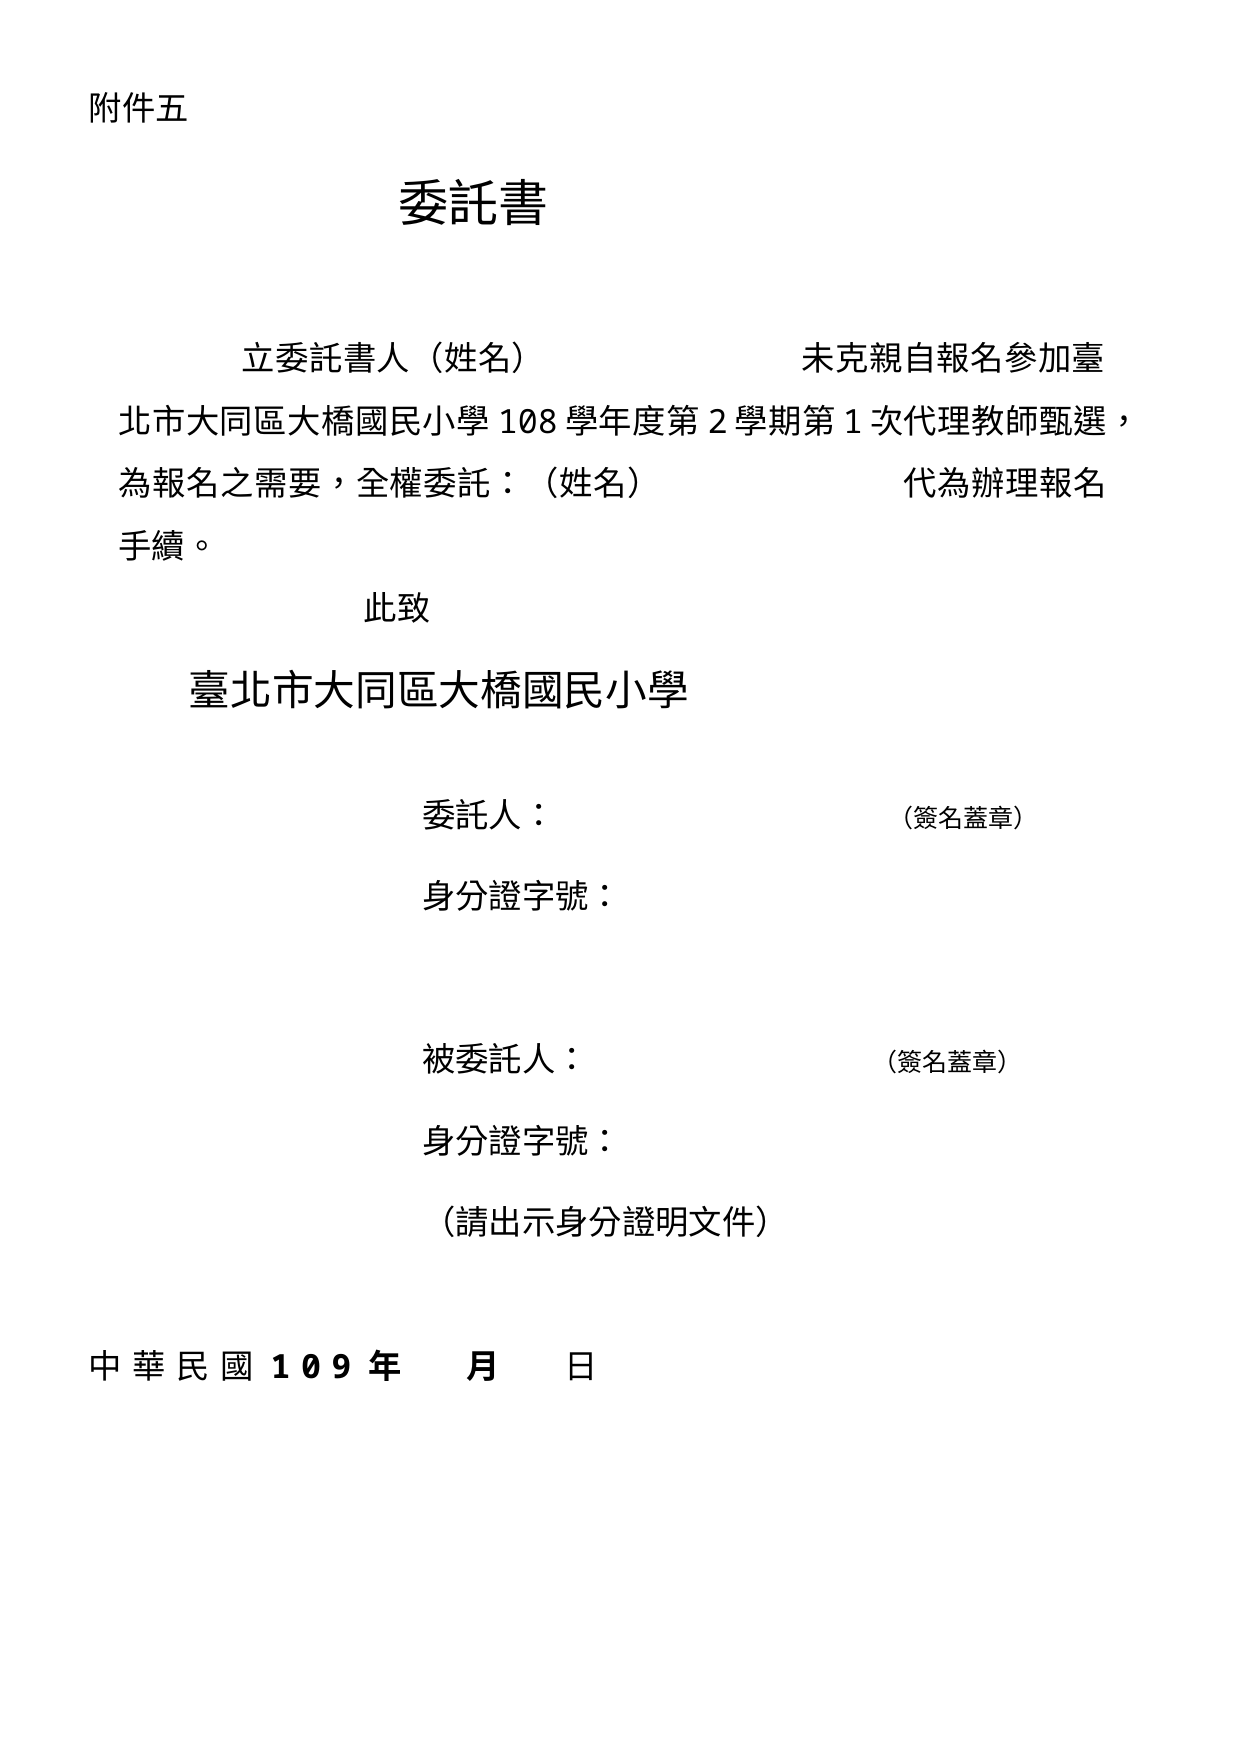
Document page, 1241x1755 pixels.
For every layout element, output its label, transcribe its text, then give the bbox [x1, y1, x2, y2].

text 委託人： （簽名蓋章） [89, 771, 1052, 833]
text 身分證字號： [89, 852, 1052, 915]
text 身分證字號： [89, 1097, 1052, 1159]
text 委託書 [189, 127, 768, 252]
text 立委託書人（姓名） 未克親自報名參加臺北市大同區大橋國民小學108學年度第2學期第1次代理教師甄選，為報名之需要，全權委託：（姓名） 代為辦理報名手續。 [118, 314, 1107, 564]
text 臺北市大同區大橋國民小學 [189, 646, 1052, 708]
text 被委託人： （簽名蓋章） [89, 1015, 1052, 1078]
text 中華民國109年 月 日 [89, 1322, 1152, 1385]
text 此致 [264, 564, 1052, 627]
text 附件五 [89, 64, 1152, 127]
text （請出示身分證明文件） [89, 1178, 1052, 1241]
